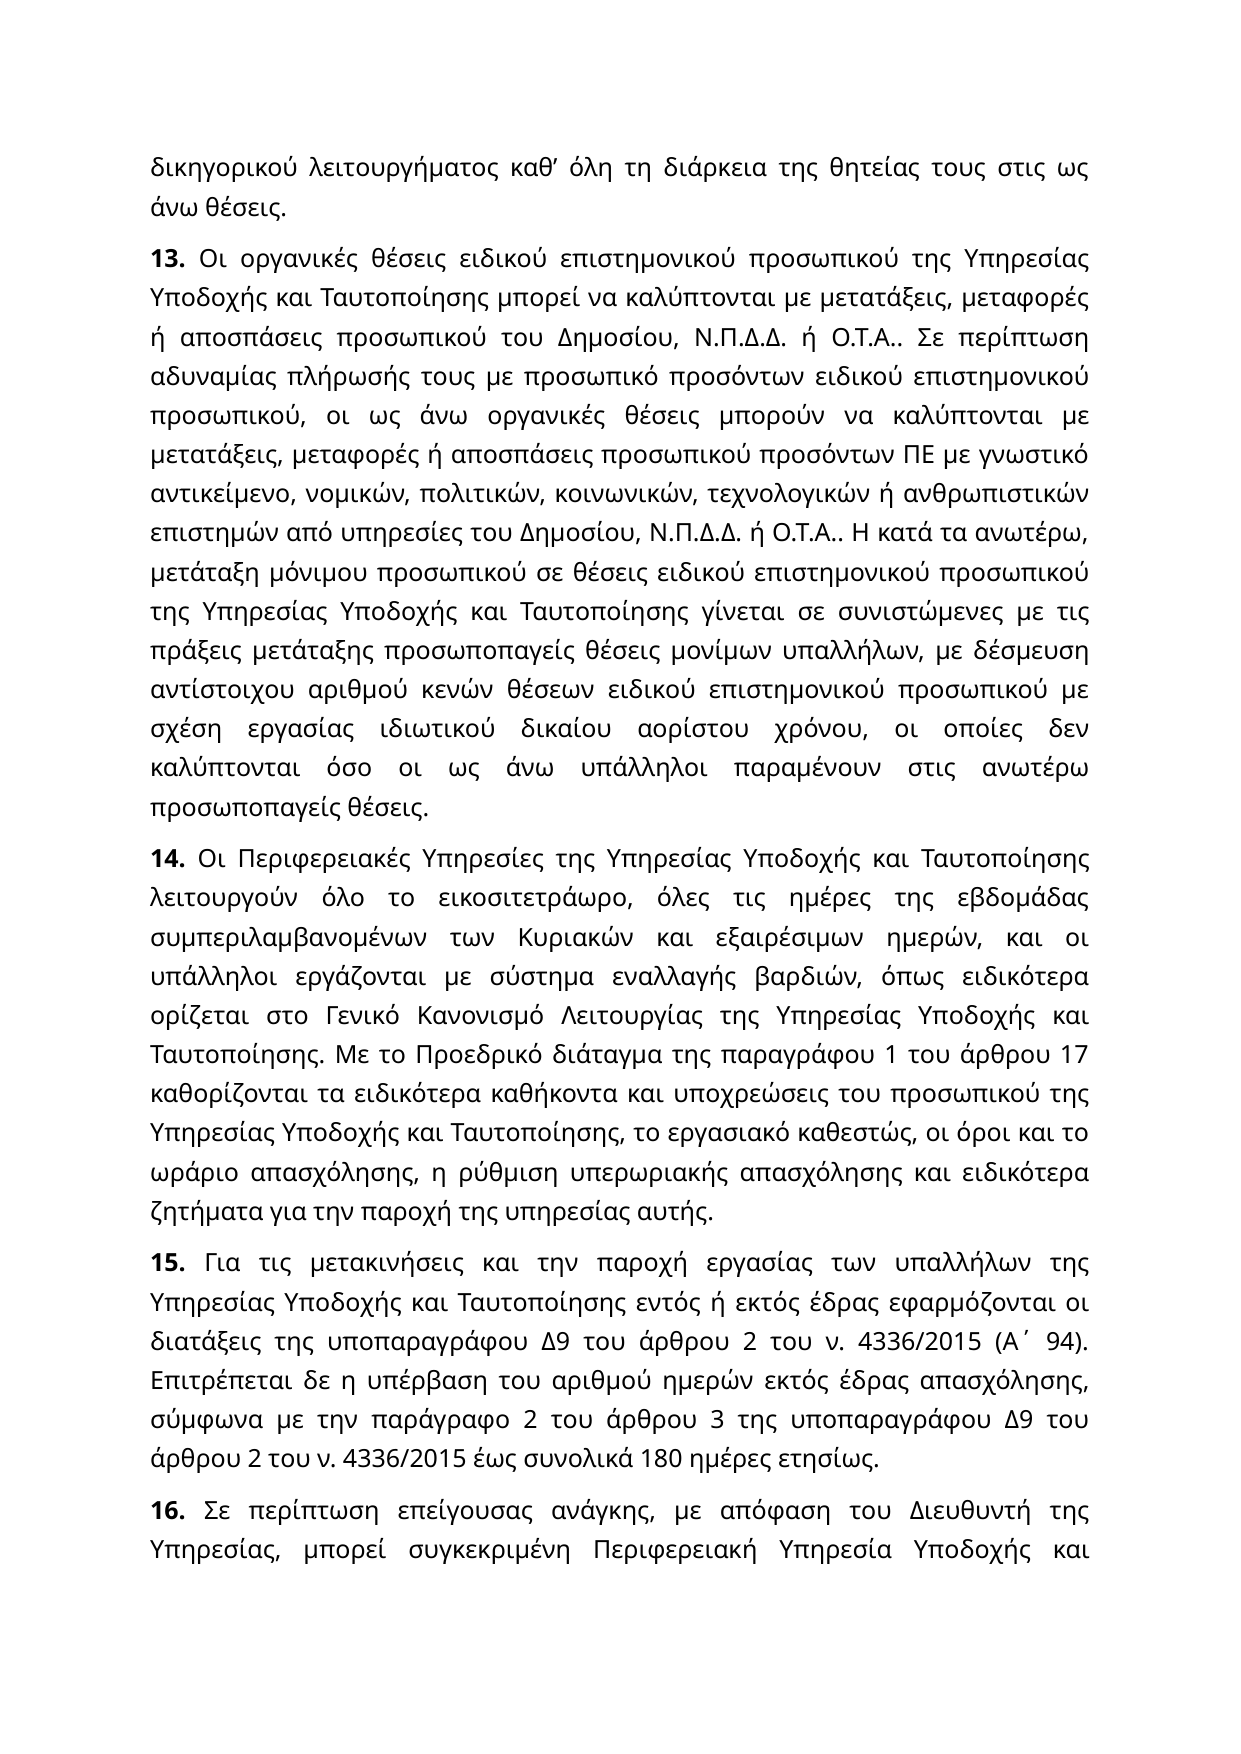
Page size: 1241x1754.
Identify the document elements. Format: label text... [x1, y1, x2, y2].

text 14. Οι Περιφερειακές Υπηρεσίες της Υπηρεσίας Υποδοχής και Ταυτοποίησης λειτουργούν όλο το εικοσιτετράωρο, όλες τις ημέρες της εβδομάδας συμπεριλαμβανομένων των Κυριακών και εξαιρέσιμων ημερών, και οι υπάλληλοι εργάζονται με σύστημα εναλλαγής βαρδιών, όπως ειδικότερα ορίζεται στο Γενικό Κανονισμό Λειτουργίας της Υπηρεσίας Υποδοχής και Ταυτοποίησης. Με το Προεδρικό διάταγμα της παραγράφου 1 του άρθρου 17 καθορίζονται τα ειδικότερα καθήκοντα και υποχρεώσεις του προσωπικού της Υπηρεσίας Υποδοχής και Ταυτοποίησης, το εργασιακό καθεστώς, οι όροι και το ωράριο απασχόλησης, η ρύθμιση υπερωριακής απασχόλησης και ειδικότερα ζητήματα για την παροχή της υπηρεσίας αυτής. [150, 841, 1090, 1227]
text 13. Οι οργανικές θέσεις ειδικού επιστημονικού προσωπικού της Υπηρεσίας Υποδοχής και Ταυτοποίησης μπορεί να καλύπτονται με μετατάξεις, μεταφορές ή αποσπάσεις προσωπικού του Δημοσίου, Ν.Π.Δ.Δ. ή Ο.Τ.Α.. Σε περίπτωση αδυναμίας πλήρωσής τους με προσωπικό προσόντων ειδικού επιστημονικού προσωπικού, οι ως άνω οργανικές θέσεις μπορούν να καλύπτονται με μετατάξεις, μεταφορές ή αποσπάσεις προσωπικού προσόντων ΠΕ με γνωστικό αντικείμενο, νομικών, πολιτικών, κοινωνικών, τεχνολογικών ή ανθρωπιστικών επιστημών από υπηρεσίες του Δημοσίου, Ν.Π.Δ.Δ. ή Ο.Τ.Α.. Η κατά τα ανωτέρω, μετάταξη μόνιμου προσωπικού σε θέσεις ειδικού επιστημονικού προσωπικού της Υπηρεσίας Υποδοχής και Ταυτοποίησης γίνεται σε συνιστώμενες με τις πράξεις μετάταξης προσωποπαγείς θέσεις μονίμων υπαλλήλων, με δέσμευση αντίστοιχου αριθμού κενών θέσεων ειδικού επιστημονικού προσωπικού με σχέση εργασίας ιδιωτικού δικαίου αορίστου χρόνου, οι οποίες δεν καλύπτονται όσο οι ως άνω υπάλληλοι παραμένουν στις ανωτέρω προσωποπαγείς θέσεις. [150, 241, 1090, 823]
text 16. Σε περίπτωση επείγουσας ανάγκης, με απόφαση του Διευθυντή της Υπηρεσίας, μπορεί συγκεκριμένη Περιφερειακή Υπηρεσία Υποδοχής και [150, 1492, 1090, 1566]
text δικηγορικού λειτουργήματος καθ’ όλη τη διάρκεια της θητείας τους στις ως άνω θέσεις. [150, 150, 1090, 223]
text 15. Για τις μετακινήσεις και την παροχή εργασίας των υπαλλήλων της Υπηρεσίας Υποδοχής και Ταυτοποίησης εντός ή εκτός έδρας εφαρμόζονται οι διατάξεις της υποπαραγράφου Δ9 του άρθρου 2 του ν. 4336/2015 (Α΄ 94). Επιτρέπεται δε η υπέρβαση του αριθμού ημερών εκτός έδρας απασχόλησης, σύμφωνα με την παράγραφο 2 του άρθρου 3 της υποπαραγράφου Δ9 του άρθρου 2 του ν. 4336/2015 έως συνολικά 180 ημέρες ετησίως. [150, 1245, 1090, 1475]
